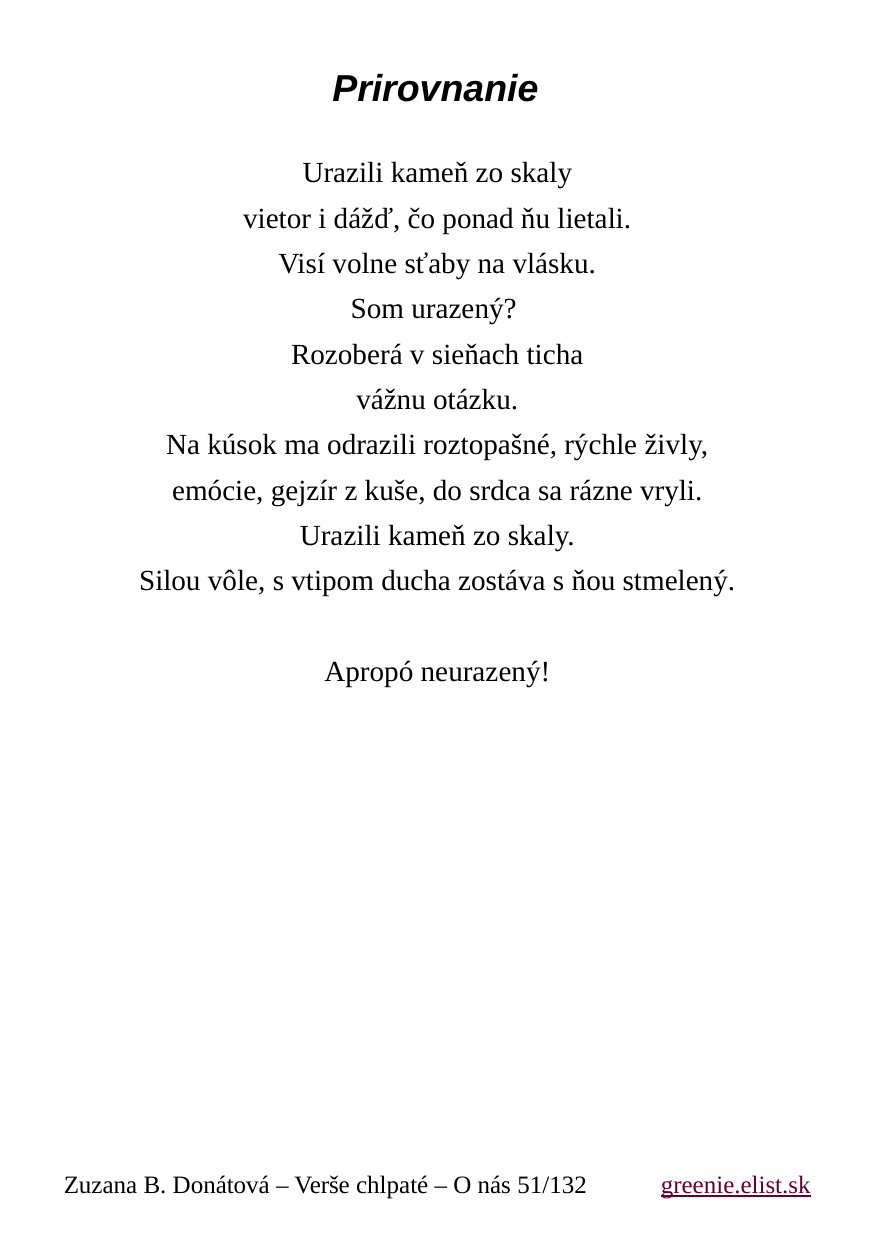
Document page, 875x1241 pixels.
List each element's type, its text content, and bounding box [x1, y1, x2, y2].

text Na kúsok ma odrazili roztopašné, rýchle živly, [41, 427, 833, 461]
text Apropó neurazený! [41, 654, 833, 688]
text Silou vôle, s vtipom ducha zostáva s ňou stmelený. [41, 563, 833, 597]
text vážnu otázku. [41, 382, 833, 416]
text Urazili kameň zo skaly. [41, 518, 833, 552]
text Som urazený? [41, 292, 833, 325]
text vietor i dážď, čo ponad ňu lietali. [41, 201, 833, 234]
text Visí volne sťaby na vlásku. [41, 246, 833, 280]
text Urazili kameň zo skaly [41, 156, 833, 189]
subtitle Prirovnanie [41, 66, 833, 109]
text emócie, gejzír z kuše, do srdca sa rázne vryli. [41, 473, 833, 506]
text Rozoberá v sieňach ticha [41, 337, 833, 370]
